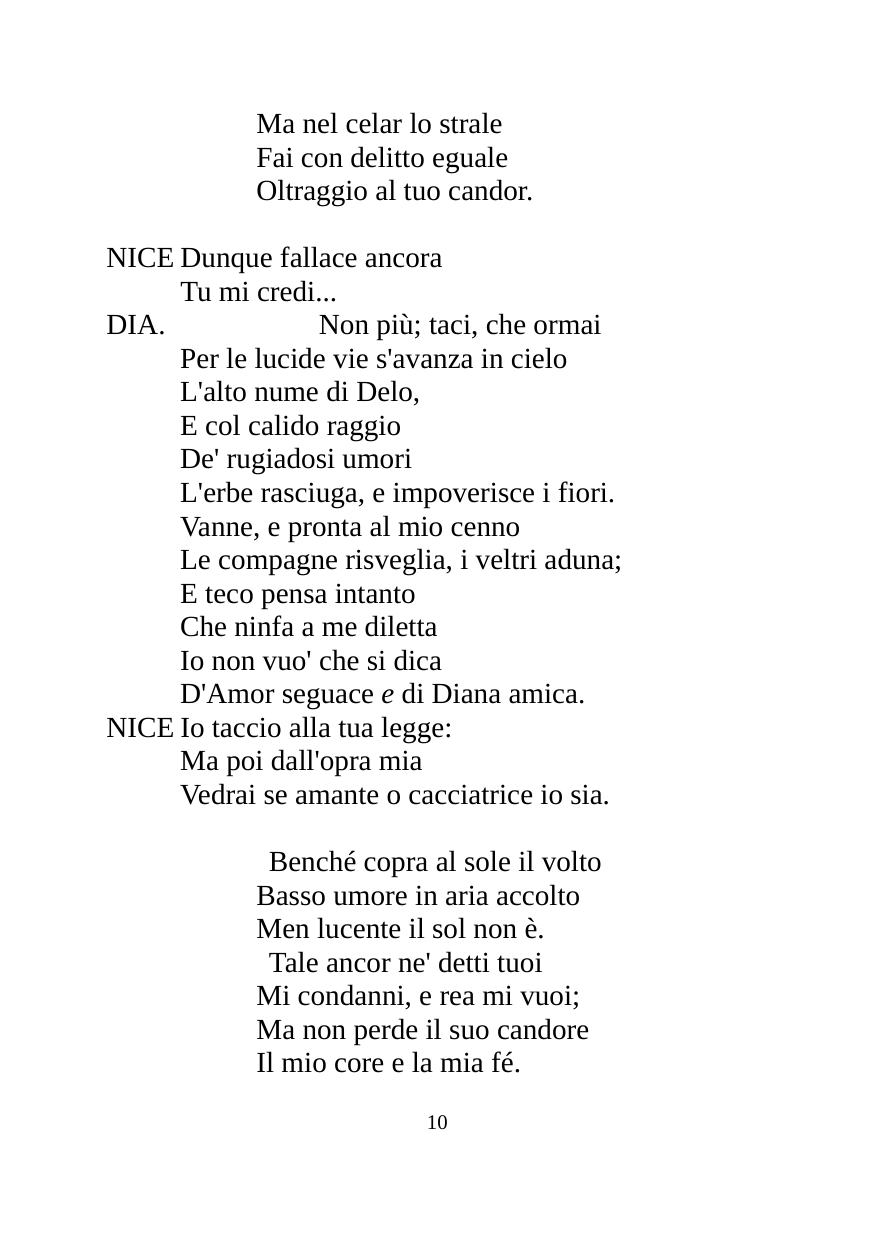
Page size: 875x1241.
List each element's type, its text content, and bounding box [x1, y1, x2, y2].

text Io non vuo' che si dica [180, 643, 768, 676]
text Le compagne risveglia, i veltri aduna; [180, 542, 768, 576]
text Fai con delitto eguale [256, 140, 768, 173]
text D'Amor seguace e di Diana amica. [180, 676, 768, 710]
text E col calido raggio [180, 408, 768, 442]
text E teco pensa intanto [180, 576, 768, 609]
text Il mio core e la mia fé. [256, 1045, 768, 1079]
text DIA. Non più; taci, che ormai [106, 307, 768, 341]
text Vanne, e pronta al mio cenno [180, 509, 768, 542]
text Tale ancor ne' detti tuoi [269, 945, 768, 978]
text Ma nel celar lo strale [256, 106, 768, 140]
text Ma poi dall'opra mia [180, 743, 768, 777]
text Men lucente il sol non è. [256, 911, 768, 945]
text De' rugiadosi umori [180, 442, 768, 475]
text L'erbe rasciuga, e impoverisce i fiori. [180, 475, 768, 509]
text NICE Dunque fallace ancora [106, 240, 768, 274]
text NICE Io taccio alla tua legge: [106, 710, 768, 743]
text Tu mi credi... [106, 274, 768, 307]
text Ma non perde il suo candore [256, 1012, 768, 1045]
text Vedrai se amante o cacciatrice io sia. [180, 777, 768, 811]
text Per le lucide vie s'avanza in cielo [180, 341, 768, 374]
text Mi condanni, e rea mi vuoi; [256, 978, 768, 1012]
text Oltraggio al tuo candor. [256, 173, 768, 207]
text Basso umore in aria accolto [256, 878, 768, 911]
text Che ninfa a me diletta [180, 609, 768, 643]
text Benché copra al sole il volto [269, 844, 768, 878]
text L'alto nume di Delo, [180, 374, 768, 408]
